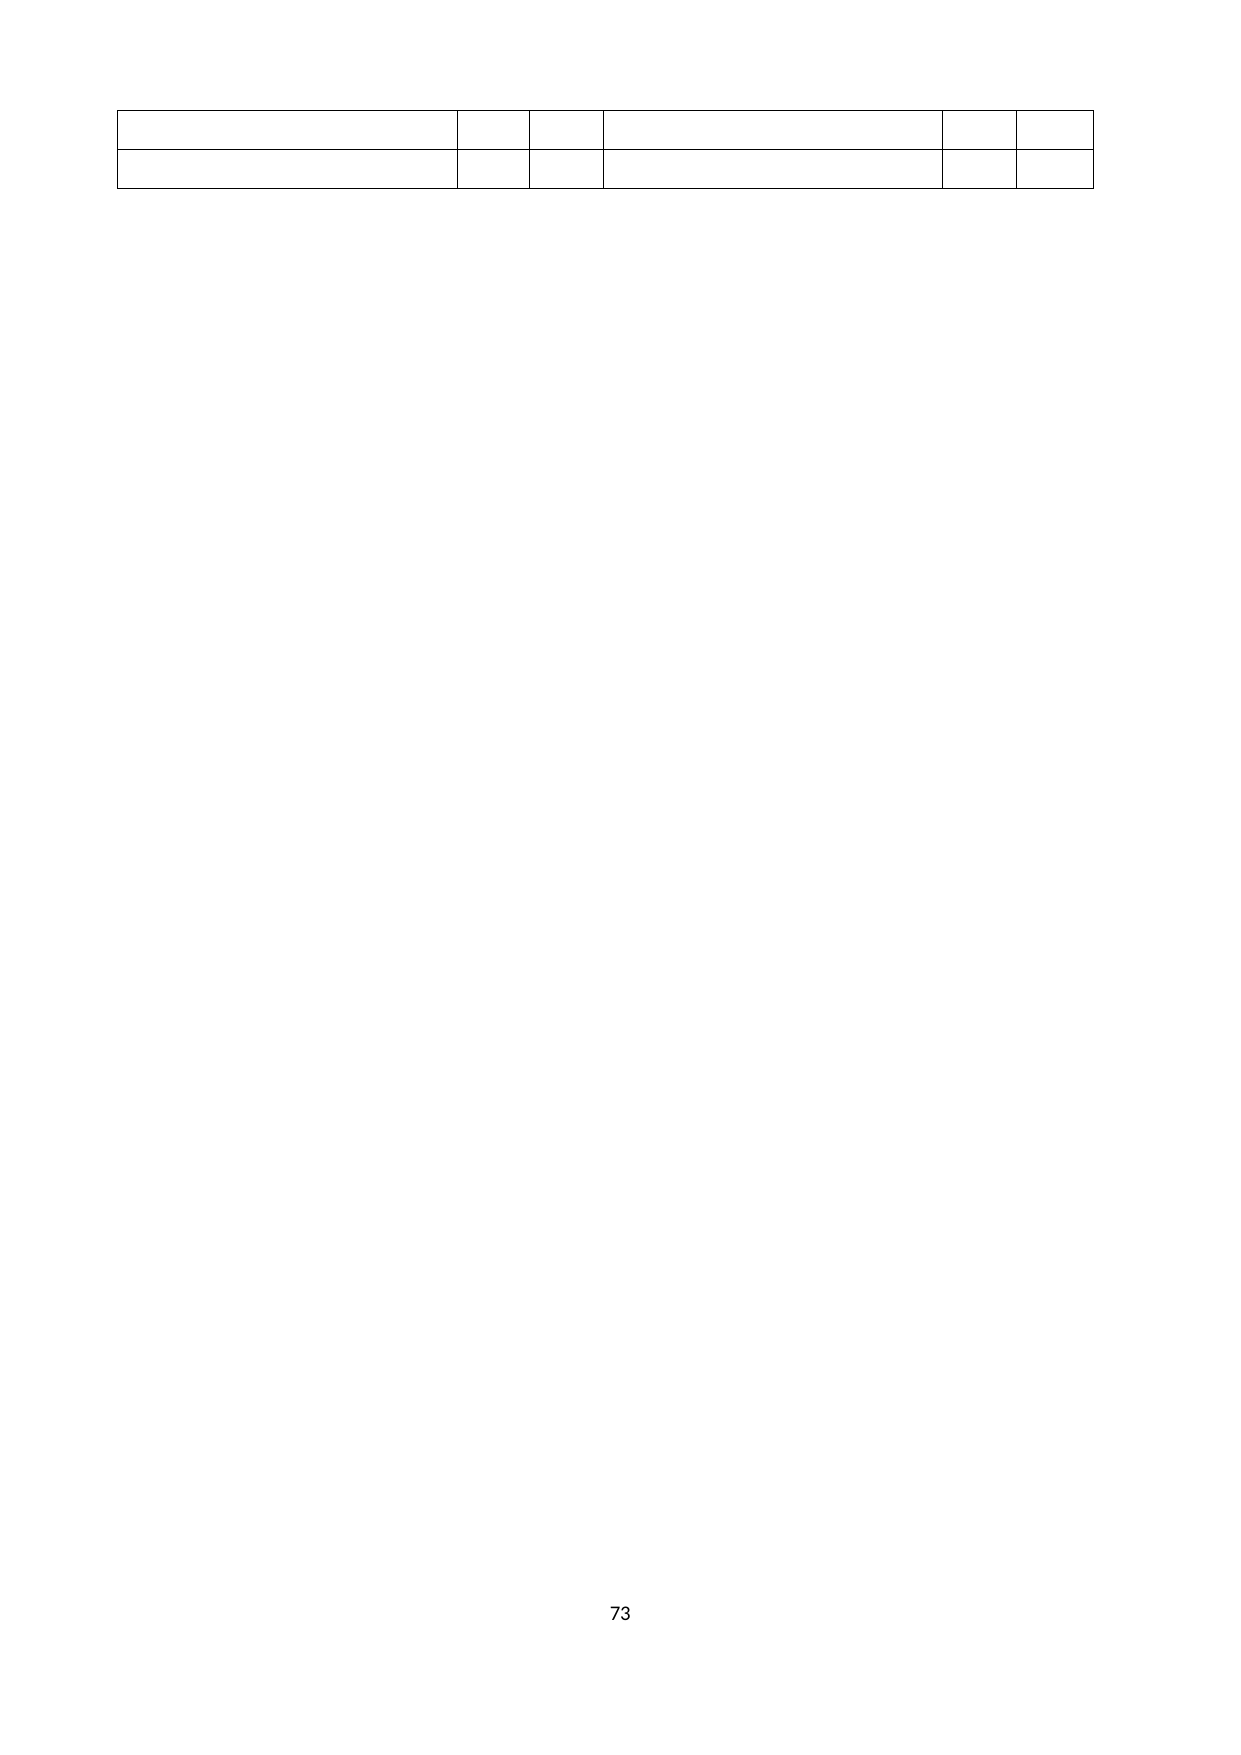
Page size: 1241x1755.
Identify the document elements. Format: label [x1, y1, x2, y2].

table_cell [118, 150, 457, 188]
table_cell [943, 150, 1016, 188]
table_cell [604, 111, 942, 149]
table_cell [458, 111, 529, 149]
table_cell [1017, 150, 1093, 188]
table_cell [458, 150, 529, 188]
table_cell [118, 111, 457, 149]
table_cell [530, 150, 603, 188]
table_cell [604, 150, 942, 188]
table_cell [943, 111, 1016, 149]
table_cell [1017, 111, 1093, 149]
table_cell [530, 111, 603, 149]
